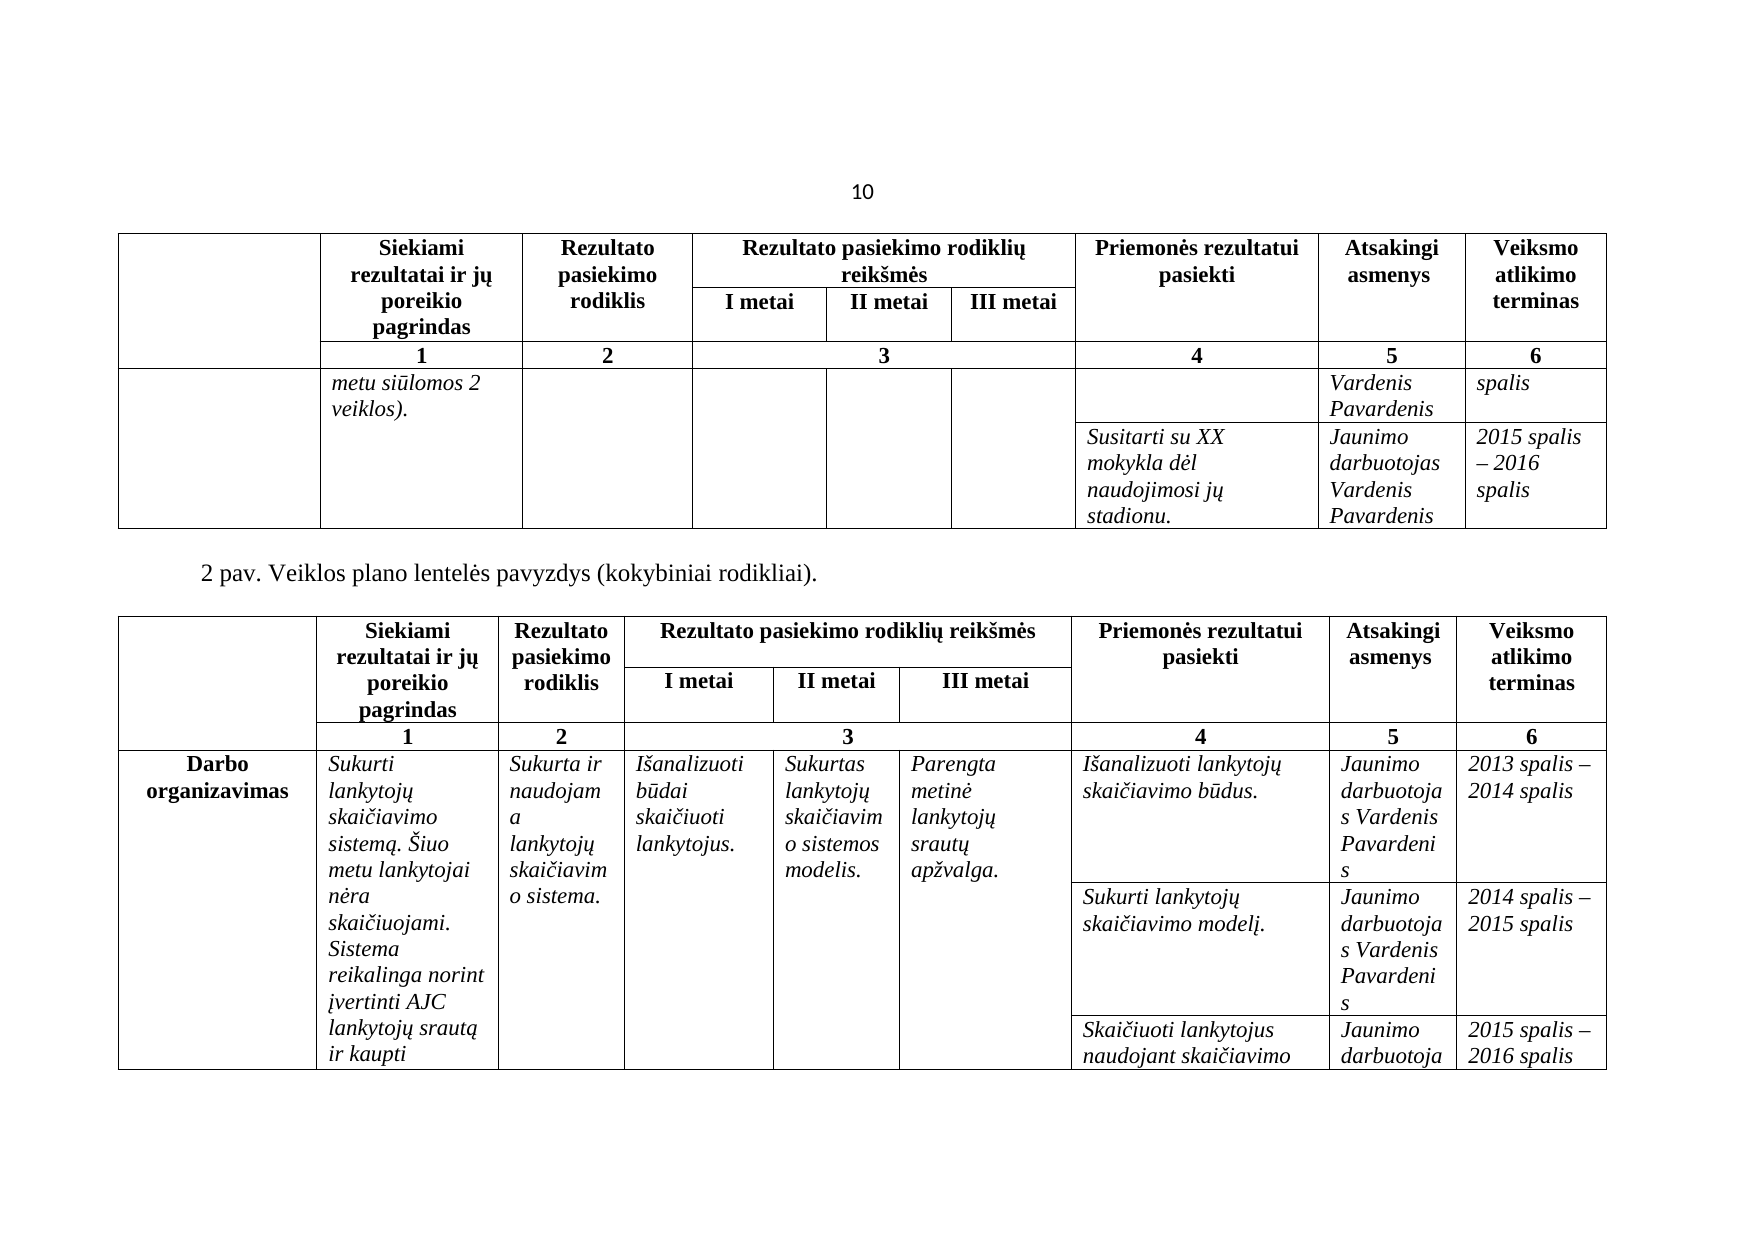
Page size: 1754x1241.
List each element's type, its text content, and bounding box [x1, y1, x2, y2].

table_cell Sukurtas lankytojų skaičiavimo sistemos modelis. [774, 751, 899, 1069]
table_cell Darbo organizavimas [119, 751, 316, 1069]
table_cell Parengta metinė lankytojų srautų apžvalga. [900, 751, 1071, 1069]
table_cell 2015 spalis – 2016 spalis [1457, 1016, 1606, 1069]
table_cell 5 [1330, 723, 1456, 749]
table_header Rezultato pasiekimo rodiklis [523, 234, 692, 341]
table_cell 4 [1076, 342, 1318, 368]
table_cell III metai [900, 668, 1071, 722]
table_cell [952, 369, 1075, 528]
table_cell Susitarti su XX mokykla dėl naudojimosi jų stadionu. [1076, 423, 1318, 528]
table_cell spalis [1466, 369, 1606, 422]
table_cell Skaičiuoti lankytojus naudojant skaičiavimo [1072, 1016, 1329, 1069]
table_cell Išanalizuoti lankytojų skaičiavimo būdus. [1072, 751, 1329, 882]
table_cell 2 [523, 342, 692, 368]
text 2 pav. Veiklos plano lentelės pavyzdys (kokybiniai rodikliai). [201, 558, 1606, 587]
table_cell 3 [625, 723, 1071, 749]
table_cell 4 [1072, 723, 1329, 749]
table_header Atsakingi asmenys [1319, 234, 1465, 341]
table_cell Jaunimo darbuotojas Vardenis Pavardenis [1330, 751, 1456, 882]
table_cell I metai [693, 288, 826, 341]
table_cell 1 [317, 723, 498, 749]
table_header Rezultato pasiekimo rodiklis [499, 617, 624, 722]
table_cell 6 [1466, 342, 1606, 368]
table_cell 6 [1457, 723, 1606, 749]
table_header Priemonės rezultatui pasiekti [1076, 234, 1318, 341]
table_cell Išanalizuoti būdai skaičiuoti lankytojus. [625, 751, 773, 1069]
table_cell [1076, 369, 1318, 422]
table_cell Sukurti lankytojų skaičiavimo sistemą. Šiuo metu lankytojai nėra skaičiuojami. Sistema reikalinga norint įvertinti AJC lankytojų srautą ir kaupti [317, 751, 498, 1069]
table_cell 3 [693, 342, 1075, 368]
table_cell Jaunimo darbuotojas Vardenis Pavardenis [1319, 423, 1465, 528]
table_header [119, 234, 320, 368]
table_cell Sukurta ir naudojama lankytojų skaičiavimo sistema. [499, 751, 624, 1069]
table_header Veiksmo atlikimo terminas [1457, 617, 1606, 722]
table_cell [119, 369, 320, 528]
table_header Priemonės rezultatui pasiekti [1072, 617, 1329, 722]
table_cell 2015 spalis – 2016 spalis [1466, 423, 1606, 528]
table_cell II metai [774, 668, 899, 722]
table_cell Sukurti lankytojų skaičiavimo modelį. [1072, 883, 1329, 1015]
table_header [119, 617, 316, 749]
table_cell [827, 369, 951, 528]
table_cell metu siūlomos 2 veiklos). [321, 369, 522, 528]
table_cell III metai [952, 288, 1075, 341]
table_cell 2014 spalis – 2015 spalis [1457, 883, 1606, 1015]
table_cell Vardenis Pavardenis [1319, 369, 1465, 422]
table_header Atsakingi asmenys [1330, 617, 1456, 722]
table_header Siekiami rezultatai ir jų poreikio pagrindas [321, 234, 522, 341]
table_cell 2013 spalis – 2014 spalis [1457, 751, 1606, 882]
table_cell 5 [1319, 342, 1465, 368]
table_header Rezultato pasiekimo rodiklių reikšmės [625, 617, 1071, 667]
table_cell [523, 369, 692, 528]
table_cell Jaunimo darbuotojas Vardenis Pavardenis [1330, 883, 1456, 1015]
table_cell 2 [499, 723, 624, 749]
table_header Siekiami rezultatai ir jų poreikio pagrindas [317, 617, 498, 722]
table_cell I metai [625, 668, 773, 722]
table_cell II metai [827, 288, 951, 341]
table_header Veiksmo atlikimo terminas [1466, 234, 1606, 341]
table_cell Jaunimo darbuotoja [1330, 1016, 1456, 1069]
table_header Rezultato pasiekimo rodiklių reikšmės [693, 234, 1075, 287]
table_cell [693, 369, 826, 528]
table_cell 1 [321, 342, 522, 368]
